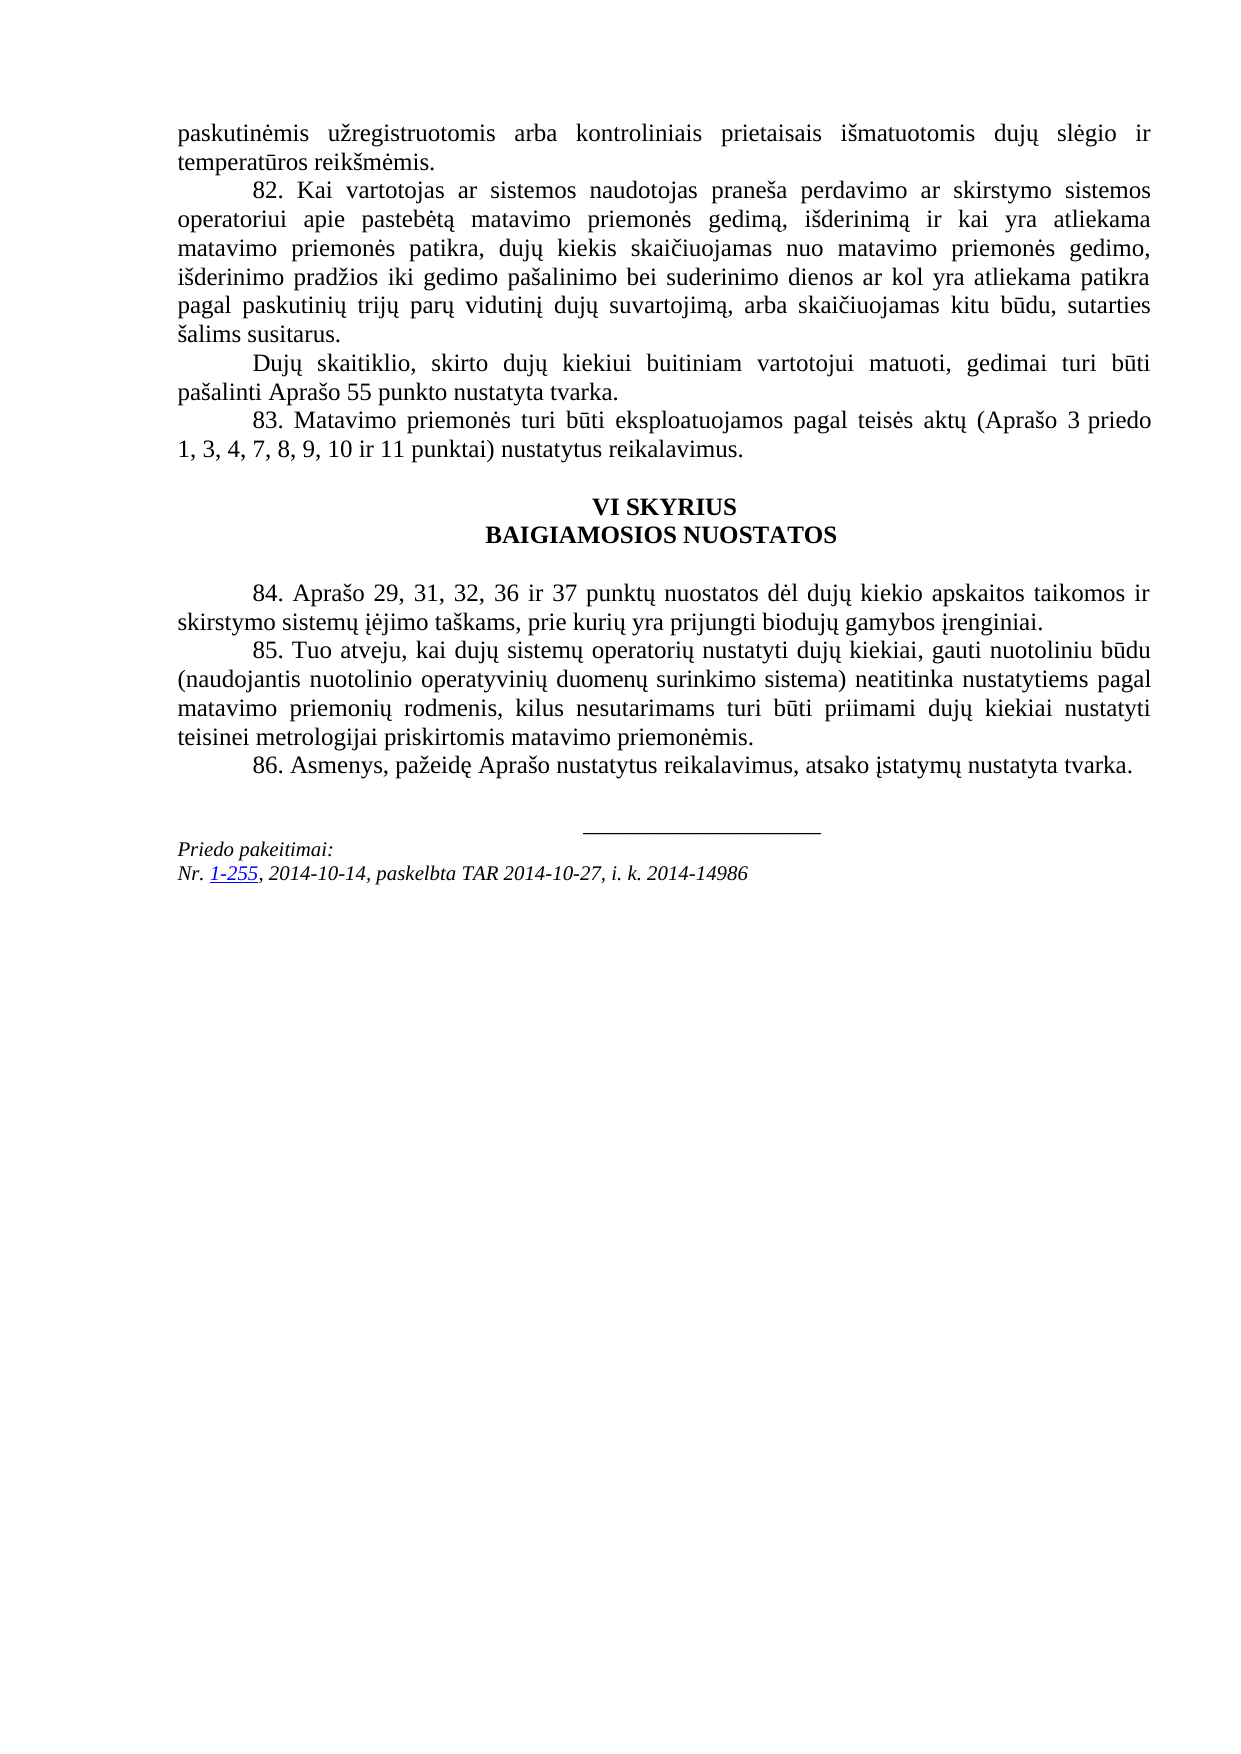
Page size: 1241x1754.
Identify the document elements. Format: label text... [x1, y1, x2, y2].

text Dujų skaitiklio, skirto dujų kiekiui buitiniam vartotojui matuoti, gedimai turi būti pašalinti Aprašo 55 punkto nustatyta tvarka. [177, 348, 1152, 406]
text ___________________ [177, 808, 1152, 837]
text VI SKYRIUS [177, 492, 1152, 521]
text BAIGIAMOSIOS NUOSTATOS [177, 521, 1152, 549]
text Priedo pakeitimai: [177, 837, 1152, 861]
text 83. Matavimo priemonės turi būti eksploatuojamos pagal teisės aktų (Aprašo 3 priedo 1, 3, 4, 7, 8, 9, 10 ir 11 punktai) nustatytus reikalavimus. [177, 406, 1152, 463]
text 86. Asmenys, pažeidę Aprašo nustatytus reikalavimus, atsako įstatymų nustatyta tvarka. [177, 751, 1152, 779]
text 85. Tuo atveju, kai dujų sistemų operatorių nustatyti dujų kiekiai, gauti nuotoliniu būdu (naudojantis nuotolinio operatyvinių duomenų surinkimo sistema) neatitinka nustatytiems pagal matavimo priemonių rodmenis, kilus nesutarimams turi būti priimami dujų kiekiai nustatyti teisinei metrologijai priskirtomis matavimo priemonėmis. [177, 636, 1152, 751]
text 84. Aprašo 29, 31, 32, 36 ir 37 punktų nuostatos dėl dujų kiekio apskaitos taikomos ir skirstymo sistemų įėjimo taškams, prie kurių yra prijungti biodujų gamybos įrenginiai. [177, 578, 1152, 636]
text paskutinėmis užregistruotomis arba kontroliniais prietaisais išmatuotomis dujų slėgio ir temperatūros reikšmėmis. [177, 118, 1152, 176]
text 82. Kai vartotojas ar sistemos naudotojas praneša perdavimo ar skirstymo sistemos operatoriui apie pastebėtą matavimo priemonės gedimą, išderinimą ir kai yra atliekama matavimo priemonės patikra, dujų kiekis skaičiuojamas nuo matavimo priemonės gedimo, išderinimo pradžios iki gedimo pašalinimo bei suderinimo dienos ar kol yra atliekama patikra pagal paskutinių trijų parų vidutinį dujų suvartojimą, arba skaičiuojamas kitu būdu, sutarties šalims susitarus. [177, 176, 1152, 348]
text Nr. 1-255, 2014-10-14, paskelbta TAR 2014-10-27, i. k. 2014-14986 [177, 861, 1152, 885]
